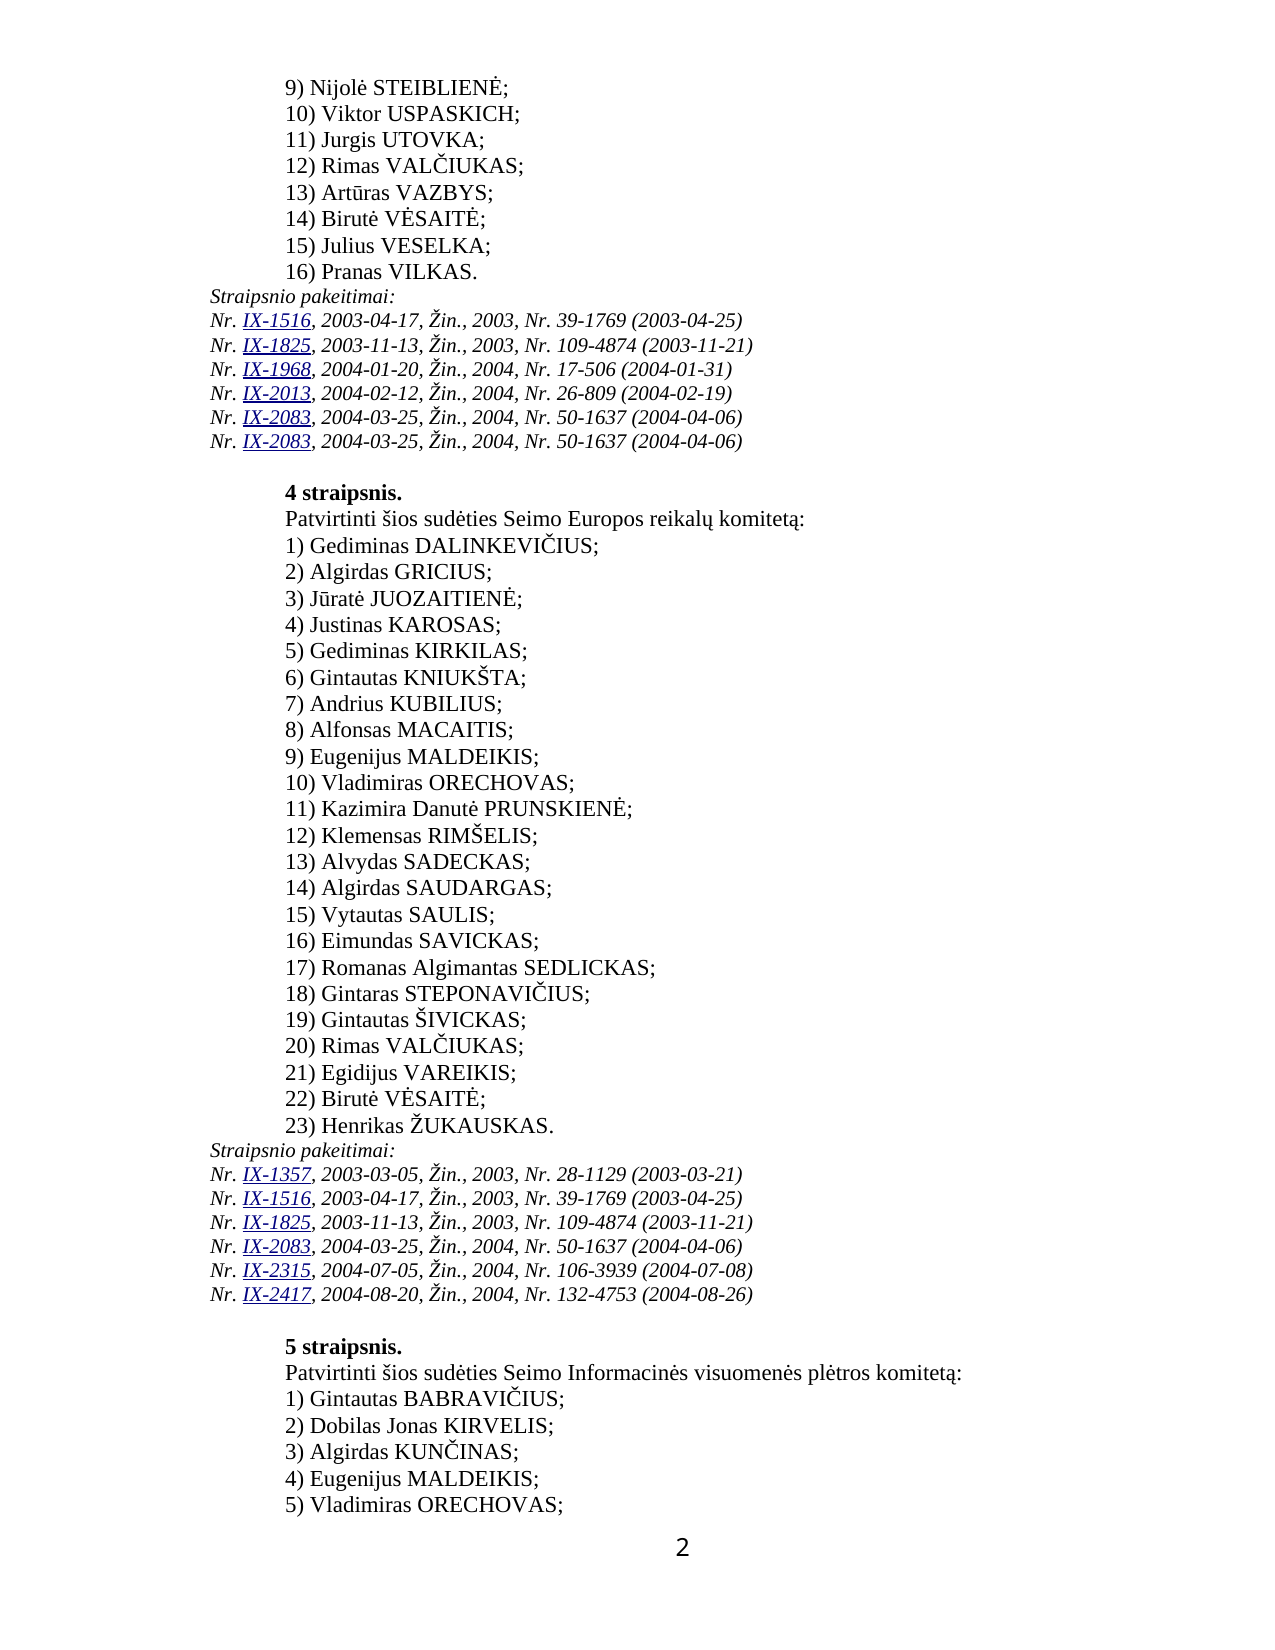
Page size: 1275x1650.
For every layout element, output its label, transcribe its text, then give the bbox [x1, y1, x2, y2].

text 5) Vladimiras ORECHOVAS; [210, 1491, 1155, 1517]
text Nr. IX-1825, 2003-11-13, Žin., 2003, Nr. 109-4874 (2003-11-21) [210, 1210, 1155, 1234]
text 21) Egidijus VAREIKIS; [210, 1059, 1155, 1085]
text 15) Vytautas SAULIS; [210, 901, 1155, 927]
text 9) Nijolė STEIBLIENĖ; [210, 73, 1155, 100]
text 7) Andrius KUBILIUS; [210, 690, 1155, 716]
text Patvirtinti šios sudėties Seimo Informacinės visuomenės plėtros komitetą: [210, 1359, 1155, 1386]
text 12) Rimas VALČIUKAS; [210, 153, 1155, 179]
text 23) Henrikas ŽUKAUSKAS. [210, 1112, 1155, 1138]
text 11) Kazimira Danutė PRUNSKIENĖ; [210, 795, 1155, 822]
text 11) Jurgis UTOVKA; [210, 126, 1155, 153]
text Straipsnio pakeitimai: [210, 284, 1155, 308]
text 16) Pranas VILKAS. [210, 258, 1155, 284]
text Nr. IX-1357, 2003-03-05, Žin., 2003, Nr. 28-1129 (2003-03-21) [210, 1162, 1155, 1186]
text 10) Vladimiras ORECHOVAS; [210, 769, 1155, 795]
text 17) Romanas Algimantas SEDLICKAS; [210, 953, 1155, 980]
text 9) Eugenijus MALDEIKIS; [210, 743, 1155, 769]
text Nr. IX-1825, 2003-11-13, Žin., 2003, Nr. 109-4874 (2003-11-21) [210, 332, 1155, 357]
text 3) Algirdas KUNČINAS; [210, 1438, 1155, 1464]
text 5) Gediminas KIRKILAS; [210, 637, 1155, 664]
text Nr. IX-2417, 2004-08-20, Žin., 2004, Nr. 132-4753 (2004-08-26) [210, 1282, 1155, 1306]
text 2) Algirdas GRICIUS; [210, 558, 1155, 584]
text 4 straipsnis. [210, 479, 1155, 506]
text Nr. IX-2013, 2004-02-12, Žin., 2004, Nr. 26-809 (2004-02-19) [210, 381, 1155, 405]
text 10) Viktor USPASKICH; [210, 100, 1155, 126]
text 3) Jūratė JUOZAITIENĖ; [210, 584, 1155, 611]
text 22) Birutė VĖSAITĖ; [210, 1085, 1155, 1112]
text 14) Algirdas SAUDARGAS; [210, 874, 1155, 901]
text 16) Eimundas SAVICKAS; [210, 927, 1155, 953]
text Nr. IX-1516, 2003-04-17, Žin., 2003, Nr. 39-1769 (2003-04-25) [210, 308, 1155, 332]
text 5 straipsnis. [210, 1333, 1155, 1359]
text Nr. IX-2083, 2004-03-25, Žin., 2004, Nr. 50-1637 (2004-04-06) [210, 405, 1155, 429]
text 6) Gintautas KNIUKŠTA; [210, 664, 1155, 690]
text 13) Alvydas SADECKAS; [210, 848, 1155, 874]
text 15) Julius VESELKA; [210, 232, 1155, 258]
text 18) Gintaras STEPONAVIČIUS; [210, 980, 1155, 1006]
text Nr. IX-2083, 2004-03-25, Žin., 2004, Nr. 50-1637 (2004-04-06) [210, 429, 1155, 453]
text 4) Eugenijus MALDEIKIS; [210, 1464, 1155, 1491]
text Nr. IX-1968, 2004-01-20, Žin., 2004, Nr. 17-506 (2004-01-31) [210, 357, 1155, 381]
text Patvirtinti šios sudėties Seimo Europos reikalų komitetą: [210, 506, 1155, 532]
text 12) Klemensas RIMŠELIS; [210, 822, 1155, 848]
text 8) Alfonsas MACAITIS; [210, 716, 1155, 743]
text Straipsnio pakeitimai: [210, 1138, 1155, 1162]
text 20) Rimas VALČIUKAS; [210, 1033, 1155, 1059]
text Nr. IX-2315, 2004-07-05, Žin., 2004, Nr. 106-3939 (2004-07-08) [210, 1258, 1155, 1282]
text 1) Gintautas BABRAVIČIUS; [210, 1386, 1155, 1412]
text 13) Artūras VAZBYS; [210, 179, 1155, 205]
text 19) Gintautas ŠIVICKAS; [210, 1006, 1155, 1033]
text Nr. IX-1516, 2003-04-17, Žin., 2003, Nr. 39-1769 (2003-04-25) [210, 1186, 1155, 1210]
text 1) Gediminas DALINKEVIČIUS; [210, 532, 1155, 558]
text 2) Dobilas Jonas KIRVELIS; [210, 1412, 1155, 1438]
text 4) Justinas KAROSAS; [210, 611, 1155, 637]
text 14) Birutė VĖSAITĖ; [210, 205, 1155, 232]
text Nr. IX-2083, 2004-03-25, Žin., 2004, Nr. 50-1637 (2004-04-06) [210, 1234, 1155, 1258]
